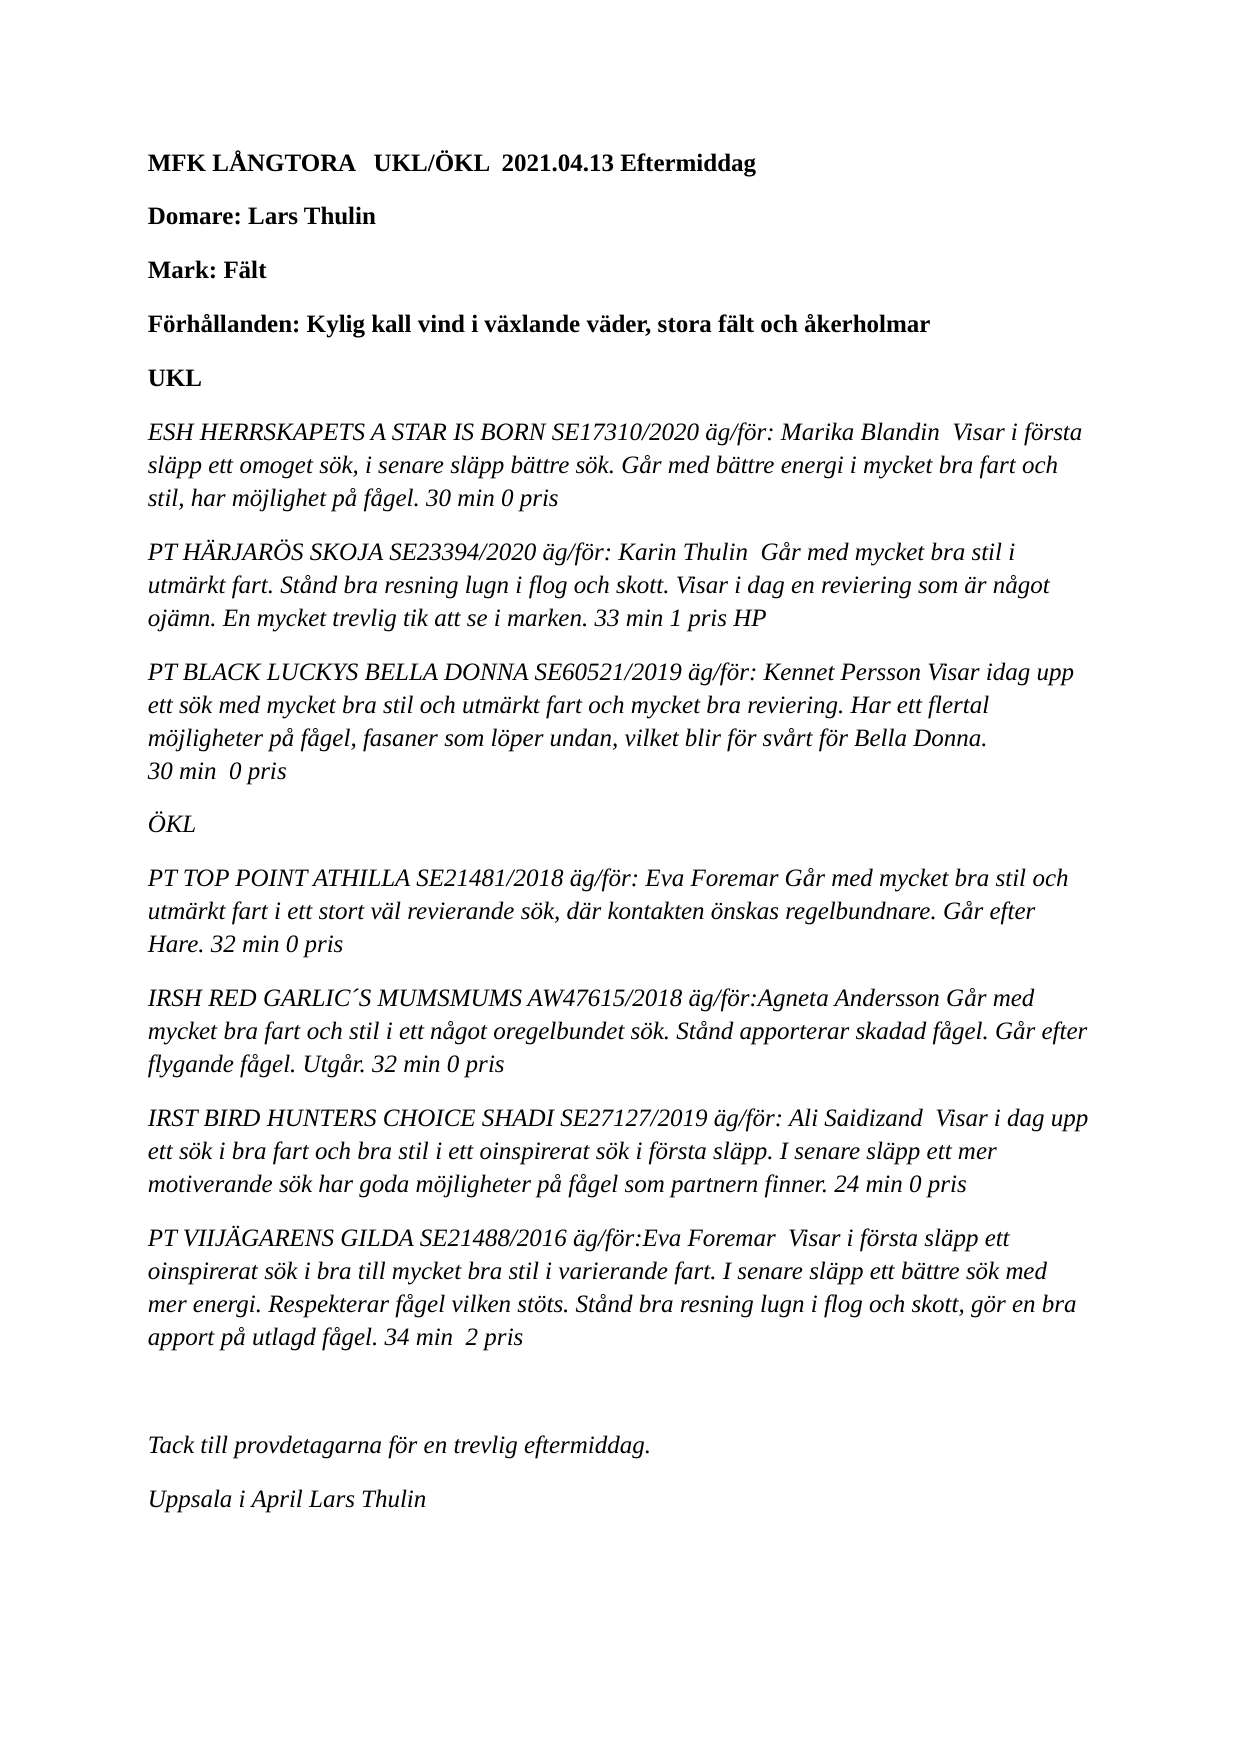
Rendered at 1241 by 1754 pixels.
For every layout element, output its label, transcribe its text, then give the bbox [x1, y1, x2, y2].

text IRSH RED GARLIC´S MUMSMUMS AW47615/2018 äg/för:Agneta Andersson Går med mycket bra fart och stil i ett något oregelbundet sök. Stånd apporterar skadad fågel. Går efter flygande fågel. Utgår. 32 min 0 pris [148, 983, 1093, 1078]
text Domare: Lars Thulin [148, 201, 1093, 230]
text ESH HERRSKAPETS A STAR IS BORN SE17310/2020 äg/för: Marika Blandin Visar i första släpp ett omoget sök, i senare släpp bättre sök. Går med bättre energi i mycket bra fart och stil, har möjlighet på fågel. 30 min 0 pris [148, 417, 1093, 512]
text Tack till provdetagarna för en trevlig eftermiddag. [148, 1430, 1093, 1459]
text PT TOP POINT ATHILLA SE21481/2018 äg/för: Eva Foremar Går med mycket bra stil och utmärkt fart i ett stort väl revierande sök, där kontakten önskas regelbundnare. Går efter Hare. 32 min 0 pris [148, 863, 1093, 958]
text PT HÄRJARÖS SKOJA SE23394/2020 äg/för: Karin Thulin Går med mycket bra stil i utmärkt fart. Stånd bra resning lugn i flog och skott. Visar i dag en reviering som är något ojämn. En mycket trevlig tik att se i marken. 33 min 1 pris HP [148, 537, 1093, 632]
text PT BLACK LUCKYS BELLA DONNA SE60521/2019 äg/för: Kennet Persson Visar idag upp ett sök med mycket bra stil och utmärkt fart och mycket bra reviering. Har ett flertal möjligheter på fågel, fasaner som löper undan, vilket blir för svårt för Bella Donna. 30 min 0 pris [148, 657, 1093, 784]
text MFK LÅNGTORA UKL/ÖKL 2021.04.13 Eftermiddag [148, 148, 1093, 176]
text ÖKL [148, 809, 1093, 838]
text Förhållanden: Kylig kall vind i växlande väder, stora fält och åkerholmar [148, 309, 1093, 338]
text IRST BIRD HUNTERS CHOICE SHADI SE27127/2019 äg/för: Ali Saidizand Visar i dag upp ett sök i bra fart och bra stil i ett oinspirerat sök i första släpp. I senare släpp ett mer motiverande sök har goda möjligheter på fågel som partnern finner. 24 min 0 pris [148, 1103, 1093, 1198]
text Uppsala i April Lars Thulin [148, 1484, 1093, 1512]
text UKL [148, 363, 1093, 392]
text Mark: Fält [148, 255, 1093, 284]
text PT VIIJÄGARENS GILDA SE21488/2016 äg/för:Eva Foremar Visar i första släpp ett oinspirerat sök i bra till mycket bra stil i varierande fart. I senare släpp ett bättre sök med mer energi. Respekterar fågel vilken stöts. Stånd bra resning lugn i flog och skott, gör en bra apport på utlagd fågel. 34 min 2 pris [148, 1223, 1093, 1351]
